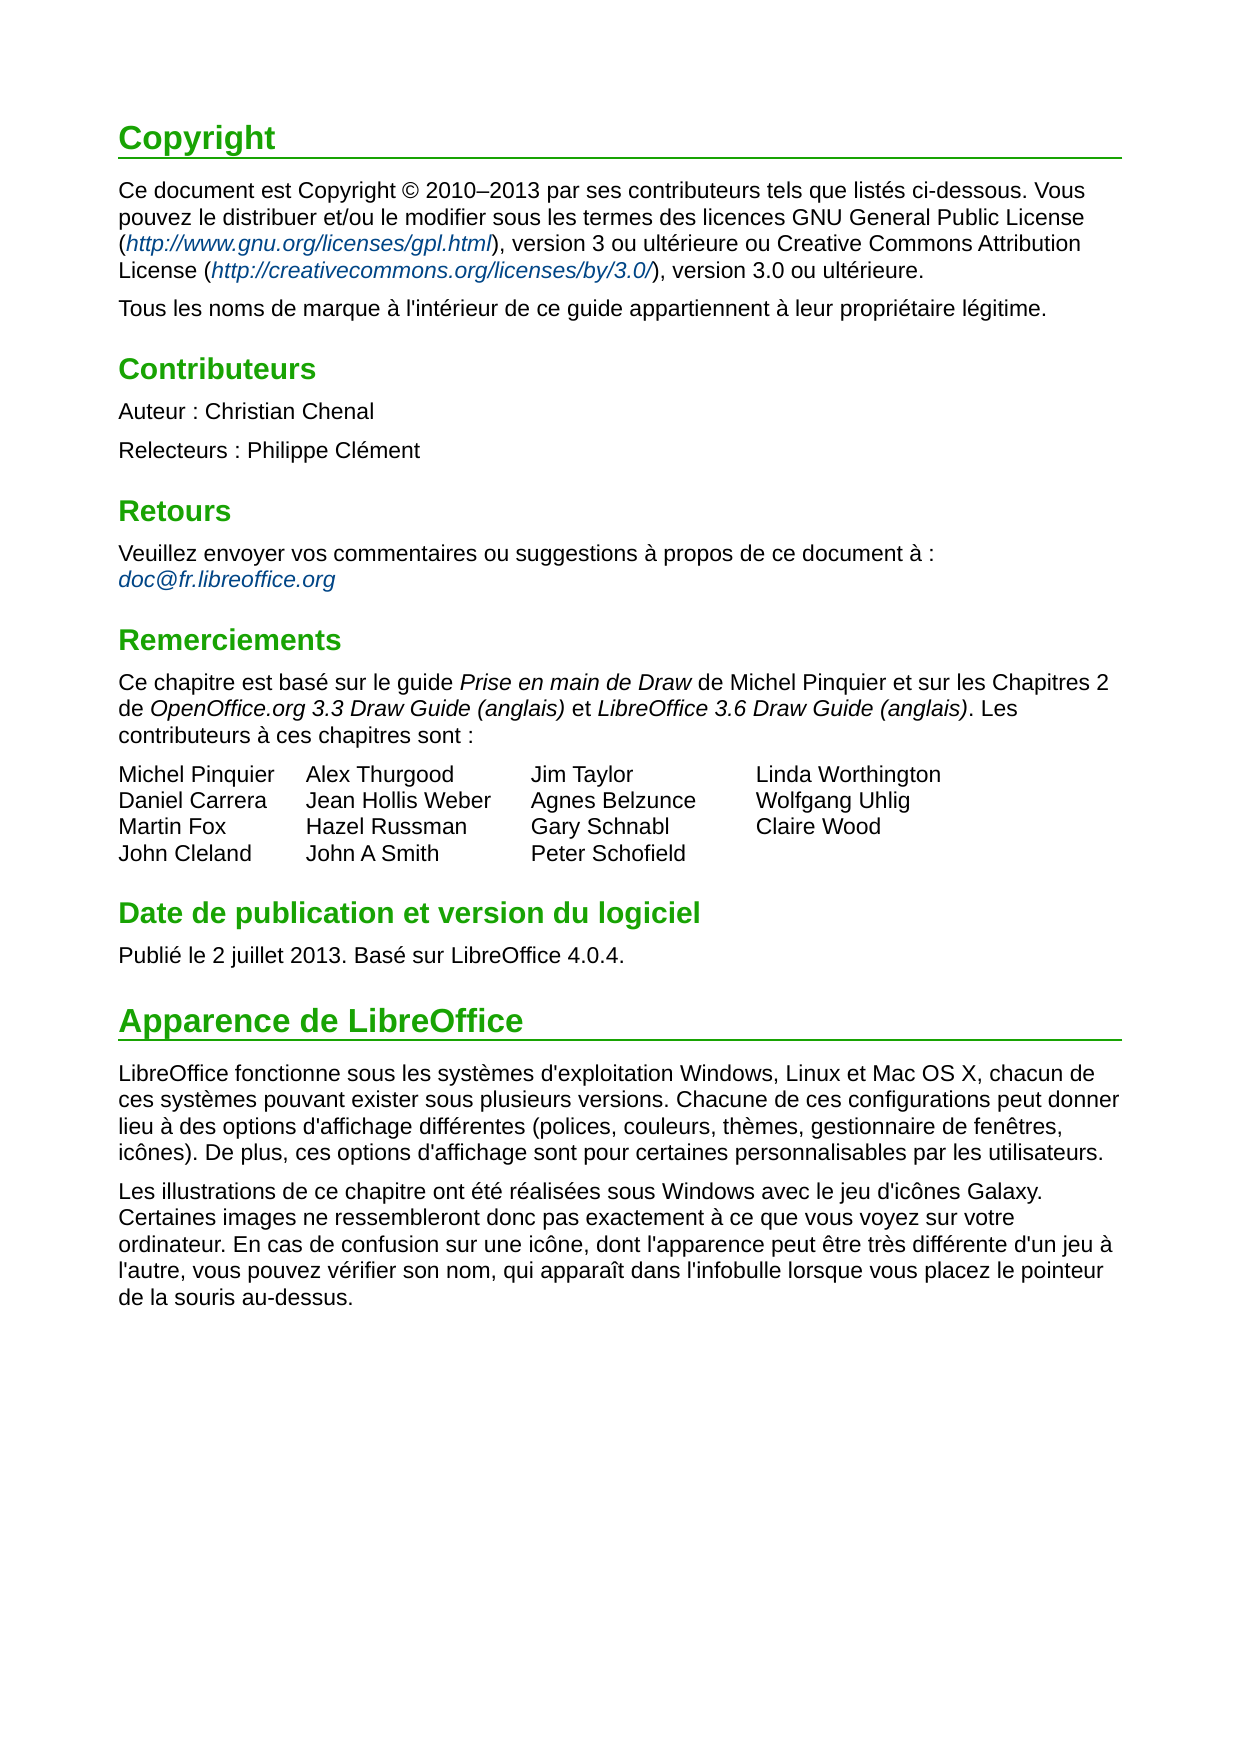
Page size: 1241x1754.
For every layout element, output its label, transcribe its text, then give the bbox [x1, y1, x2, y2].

text Les illustrations de ce chapitre ont été réalisées sous Windows avec le jeu d'icônes Galaxy. Certaines images ne ressembleront donc pas exactement à ce que vous voyez sur votre ordinateur. En cas de confusion sur une icône, dont l'apparence peut être très différente d'un jeu à l'autre, vous pouvez vérifier son nom, qui apparaît dans l'infobulle lorsque vous placez le pointeur de la souris au-dessus. [118, 1178, 1122, 1310]
text Michel Pinquier Alex Thurgood Jim Taylor Linda Worthington Daniel Carrera Jean Hollis Weber Agnes Belzunce Wolfgang Uhlig Martin Fox Hazel Russman Gary Schnabl Claire Wood John Cleland John A Smith Peter Schofield [118, 761, 1122, 866]
text Veuillez envoyer vos commentaires ou suggestions à propos de ce document à : doc@fr.libreoffice.org [118, 540, 1122, 593]
text Contributeurs [118, 351, 1122, 386]
text LibreOffice fonctionne sous les systèmes d'exploitation Windows, Linux et Mac OS X, chacun de ces systèmes pouvant exister sous plusieurs versions. Chacune de ces configurations peut donner lieu à des options d'affichage différentes (polices, couleurs, thèmes, gestionnaire de fenêtres, icônes). De plus, ces options d'affichage sont pour certaines personnalisables par les utilisateurs. [118, 1060, 1122, 1166]
text Retours [118, 493, 1122, 527]
subtitle Apparence de LibreOffice [118, 1001, 1122, 1039]
text Tous les noms de marque à l'intérieur de ce guide appartiennent à leur propriétaire légitime. [118, 295, 1122, 322]
subtitle Copyright [118, 118, 1122, 157]
text Ce chapitre est basé sur le guide Prise en main de Draw de Michel Pinquier et sur les Chapitres 2 de OpenOffice.org 3.3 Draw Guide (anglais) et LibreOffice 3.6 Draw Guide (anglais). Les contributeurs à ces chapitres sont : [118, 669, 1122, 748]
text Auteur : Christian Chenal [118, 398, 1122, 424]
text Relecteurs : Philippe Clément [118, 437, 1122, 463]
text Date de publication et version du logiciel [118, 896, 1122, 930]
text Publié le 2 juillet 2013. Basé sur LibreOffice 4.0.4. [118, 942, 1122, 969]
text Ce document est Copyright © 2010–2013 par ses contributeurs tels que listés ci-dessous. Vous pouvez le distribuer et/ou le modifier sous les termes des licences GNU General Public License (http://www.gnu.org/licenses/gpl.html), version 3 ou ultérieure ou Creative Commons Attribution License (http://creativecommons.org/licenses/by/3.0/), version 3.0 ou ultérieure. [118, 177, 1122, 283]
text Remerciements [118, 622, 1122, 657]
